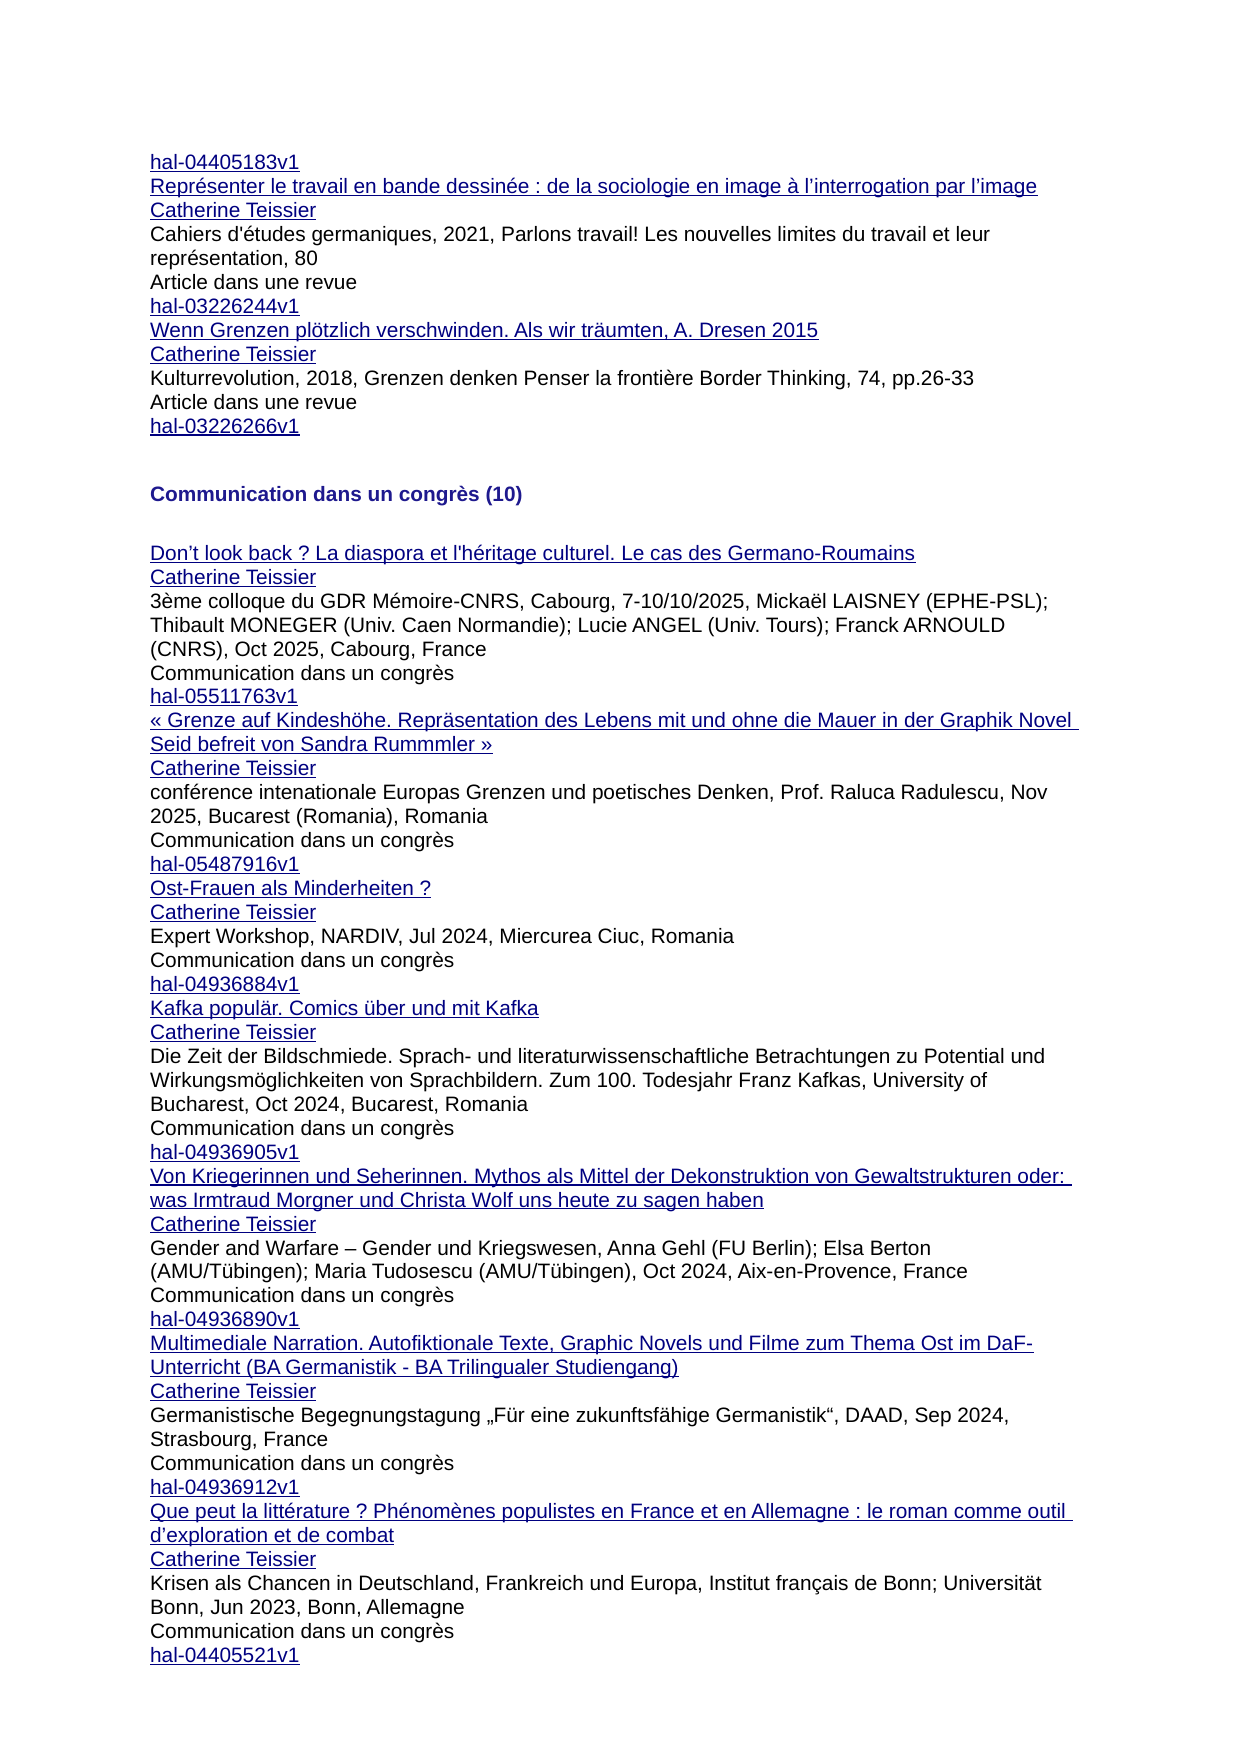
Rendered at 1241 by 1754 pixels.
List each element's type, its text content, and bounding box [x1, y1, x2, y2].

table_cell Wenn Grenzen plötzlich verschwinden. Als wir träumten, A. Dresen 2015 Catherine Teissier Kulturrevolution, 2018, Grenzen denken Penser la frontière Border Thinking, 74, pp.26-33 Article dans une revue hal-03226266v1 [150, 318, 1090, 437]
table_cell Ost-Frauen als Minderheiten ? Catherine Teissier Expert Workshop, NARDIV, Jul 2024, Miercurea Ciuc, Romania Communication dans un congrès hal-04936884v1 [150, 876, 1090, 996]
table_cell Que peut la littérature ? Phénomènes populistes en France et en Allemagne : le roman comme outil d’exploration et de combat Catherine Teissier Krisen als Chancen in Deutschland, Frankreich und Europa, Institut français de Bonn; Universität Bonn, Jun 2023, Bonn, Allemagne Communication dans un congrès hal-04405521v1 [150, 1499, 1090, 1667]
table_cell « Grenze auf Kindeshöhe. Repräsentation des Lebens mit und ohne die Mauer in der Graphik Novel Seid befreit von Sandra Rummmler » Catherine Teissier conférence intenationale Europas Grenzen und poetisches Denken, Prof. Raluca Radulescu, Nov 2025, Bucarest (Romania), Romania Communication dans un congrès hal-05487916v1 [150, 708, 1090, 876]
table_cell Multimediale Narration. Autofiktionale Texte, Graphic Novels und Filme zum Thema Ost im DaF-Unterricht (BA Germanistik - BA Trilingualer Studiengang) Catherine Teissier Germanistische Begegnungstagung „Für eine zukunftsfähige Germanistik“, DAAD, Sep 2024, Strasbourg, France Communication dans un congrès hal-04936912v1 [150, 1331, 1090, 1499]
table_cell Représenter le travail en bande dessinée : de la sociologie en image à l’interrogation par l’image Catherine Teissier Cahiers d'études germaniques, 2021, Parlons travail! Les nouvelles limites du travail et leur représentation, 80 Article dans une revue hal-03226244v1 [150, 174, 1090, 318]
table_cell hal-04405183v1 [150, 150, 1090, 174]
table_cell Kafka populär. Comics über und mit Kafka Catherine Teissier Die Zeit der Bildschmiede. Sprach- und literaturwissenschaftliche Betrachtungen zu Potential und Wirkungsmöglichkeiten von Sprachbildern. Zum 100. Todesjahr Franz Kafkas, University of Bucharest, Oct 2024, Bucarest, Romania Communication dans un congrès hal-04936905v1 [150, 996, 1090, 1163]
table_cell Von Kriegerinnen und Seherinnen. Mythos als Mittel der Dekonstruktion von Gewaltstrukturen oder: was Irmtraud Morgner und Christa Wolf uns heute zu sagen haben Catherine Teissier Gender and Warfare – Gender und Kriegswesen, Anna Gehl (FU Berlin); Elsa Berton (AMU/Tübingen); Maria Tudosescu (AMU/Tübingen), Oct 2024, Aix-en-Provence, France Communication dans un congrès hal-04936890v1 [150, 1164, 1090, 1331]
table_header Don’t look back ? La diaspora et l'héritage culturel. Le cas des Germano-Roumains Catherine Teissier 3ème colloque du GDR Mémoire-CNRS, Cabourg, 7-10/10/2025, Mickaël LAISNEY (EPHE-PSL); Thibault MONEGER (Univ. Caen Normandie); Lucie ANGEL (Univ. Tours); Franck ARNOULD (CNRS), Oct 2025, Cabourg, France Communication dans un congrès hal-05511763v1 [150, 541, 1090, 708]
subtitle Communication dans un congrès (10) [150, 482, 1090, 506]
